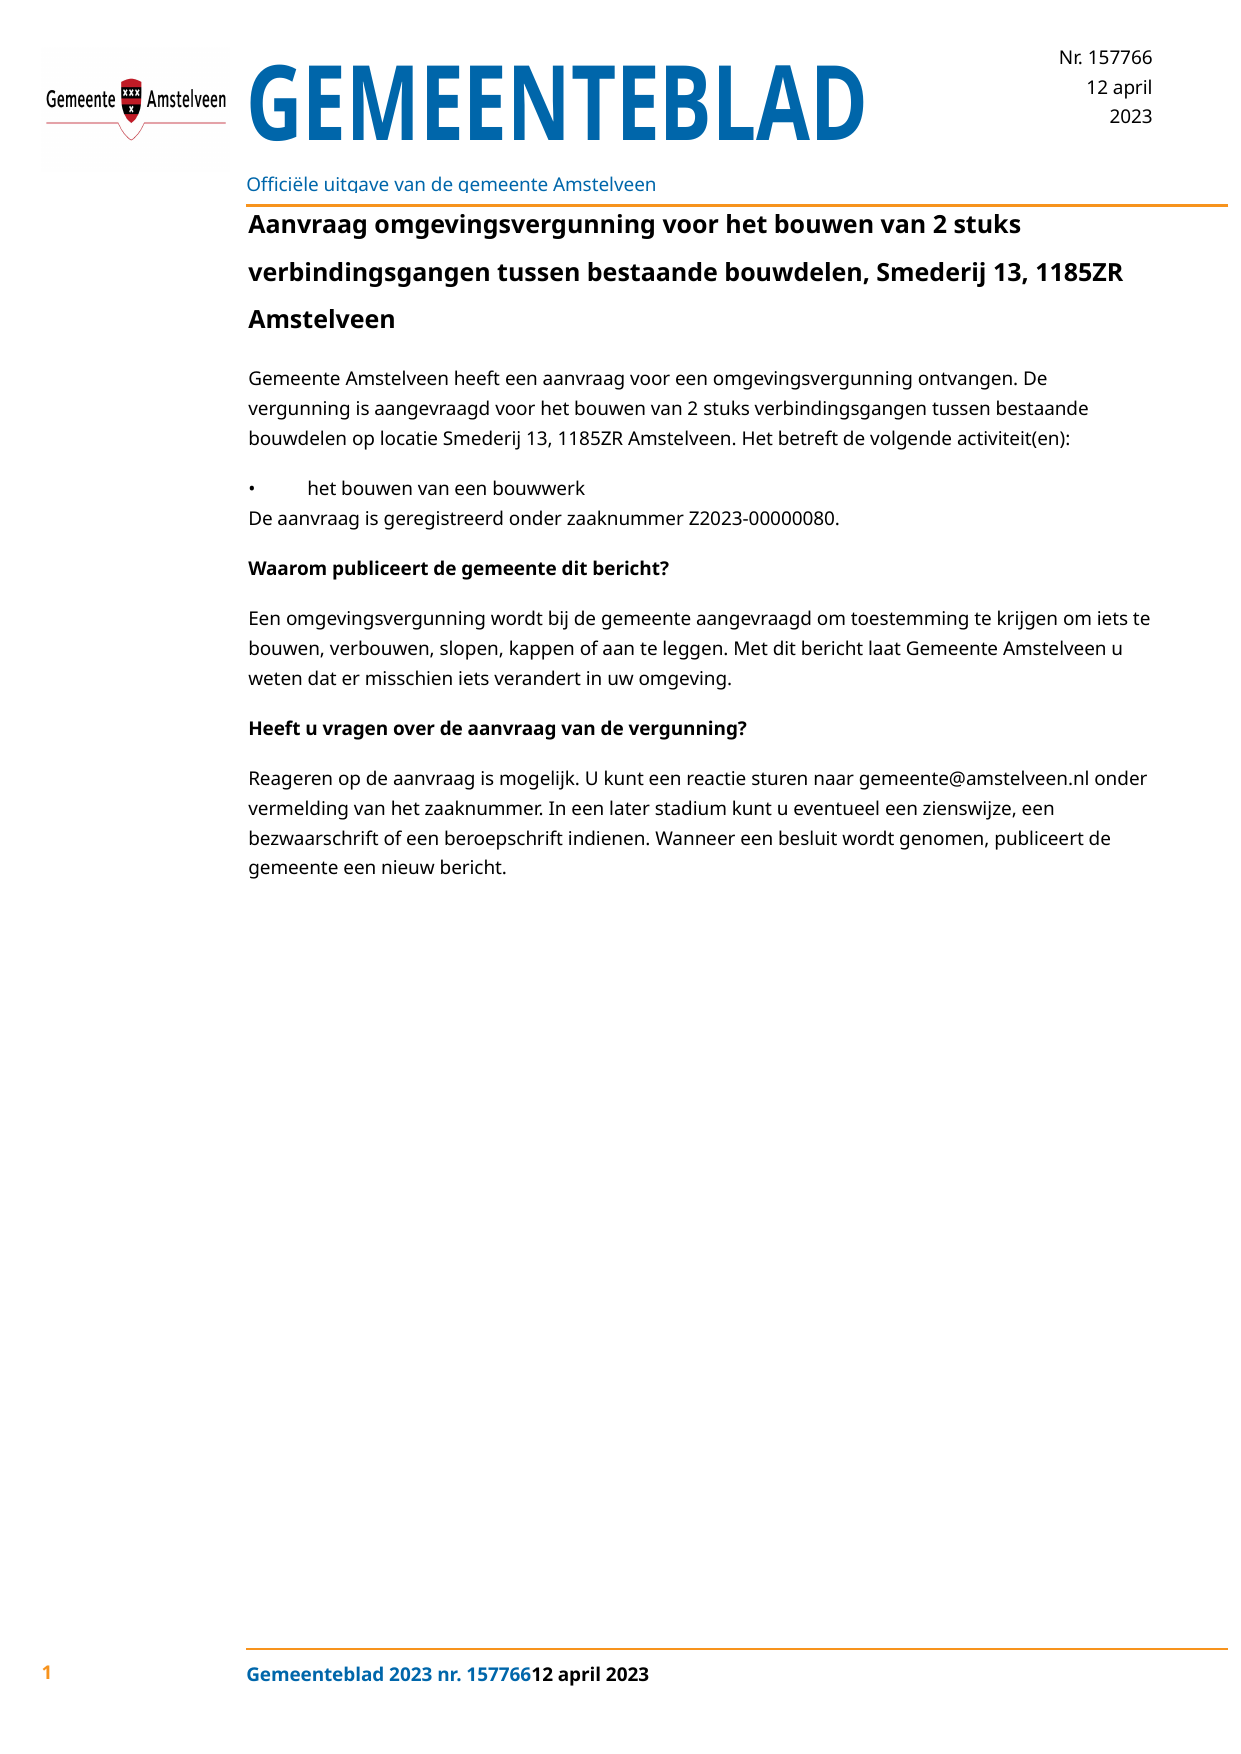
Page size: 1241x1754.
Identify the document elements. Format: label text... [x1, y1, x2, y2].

text Reageren op de aanvraag is mogelijk. U kunt een reactie sturen naar gemeente@amstelveen.nl onder vermelding van het zaaknummer. In een later stadium kunt u eventueel een zienswijze, een bezwaarschrift of een beroepschrift indienen. Wanneer een besluit wordt genomen, publiceert de gemeente een nieuw bericht. [248, 766, 1152, 880]
picture [41, 47, 231, 172]
text Heeft u vragen over de aanvraag van de vergunning? [248, 715, 1152, 741]
text Een omgevingsvergunning wordt bij de gemeente aangevraagd om toestemming te krijgen om iets te bouwen, verbouwen, slopen, kappen of aan te leggen. Met dit bericht laat Gemeente Amstelveen u weten dat er misschien iets verandert in uw omgeving. [248, 606, 1152, 690]
text Gemeente Amstelveen heeft een aanvraag voor een omgevingsvergunning ontvangen. De vergunning is aangevraagd voor het bouwen van 2 stuks verbindingsgangen tussen bestaande bouwdelen op locatie Smederij 13, 1185ZR Amstelveen. Het betreft de volgende activiteit(en): [248, 366, 1152, 450]
list het bouwen van een bouwwerk [248, 475, 1152, 501]
text De aanvraag is geregistreerd onder zaaknummer Z2023-00000080. [248, 505, 1152, 530]
text Aanvraag omgevingsvergunning voor het bouwen van 2 stuks verbindingsgangen tussen bestaande bouwdelen, Smederij 13, 1185ZR Amstelveen [248, 207, 1152, 336]
text Waarom publiceert de gemeente dit bericht? [248, 555, 1152, 581]
